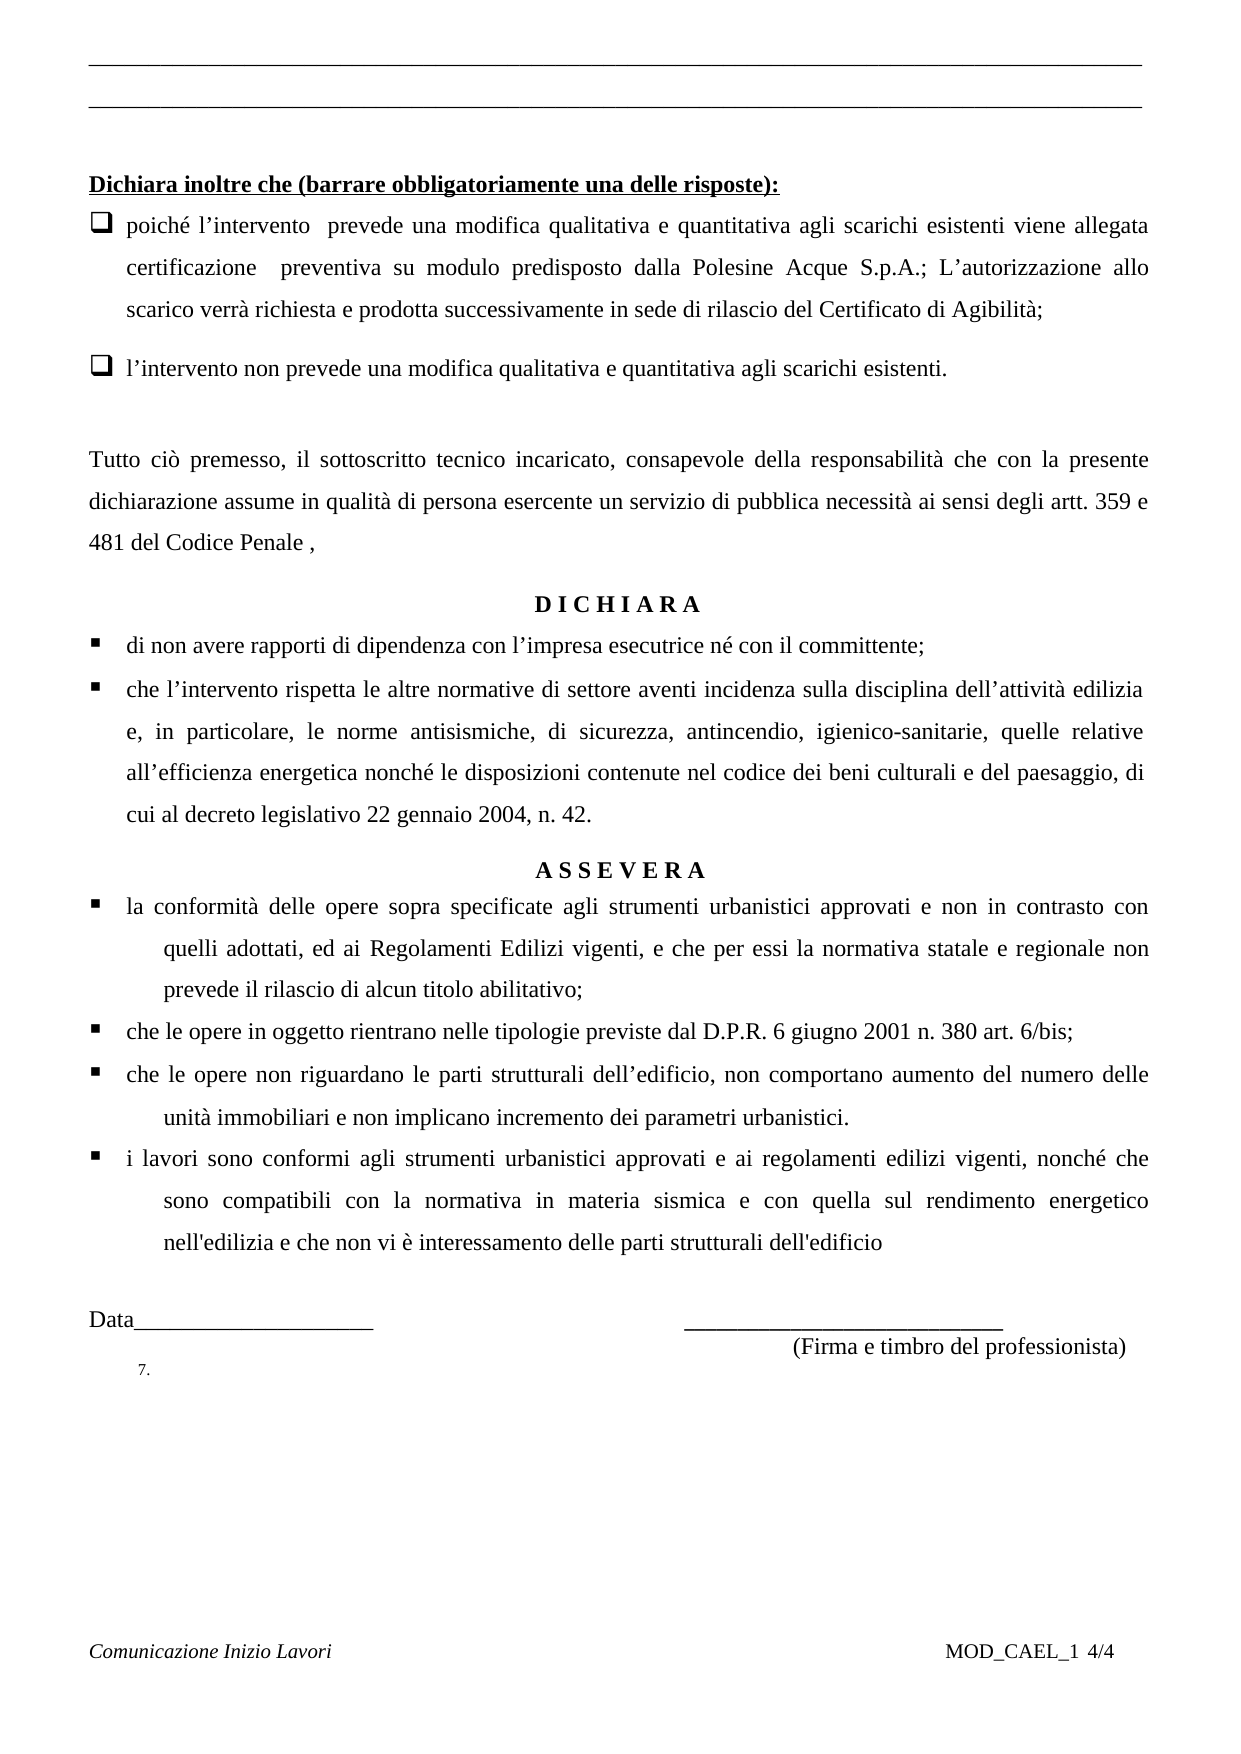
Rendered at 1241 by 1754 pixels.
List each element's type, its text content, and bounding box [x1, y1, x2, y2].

subtitle A S S E V E R A [89, 862, 1152, 883]
text Tutto ciò premesso, il sottoscritto tecnico incaricato, consapevole della responsabilità che con la presente dichiarazione assume in qualità di persona esercente un servizio di pubblica necessità ai sensi degli artt. 359 e 481 del Codice Penale , [89, 445, 1152, 556]
text Dichiara inoltre che (barrare obbligatoriamente una delle risposte): [89, 169, 1152, 197]
text ________________________________________________________________________________________________________________________________________________________________________________ [89, 41, 1152, 110]
list che l’intervento rispetta le altre normative di settore aventi incidenza sulla disciplina dell’attività edilizia e, in particolare, le norme antisismiche, di sicurezza, antincendio, igienico-sanitarie, quelle relative all’efficienza energetica nonché le disposizioni contenute nel codice dei beni culturali e del paesaggio, di cui al decreto legislativo 22 gennaio 2004, n. 42. [89, 674, 1146, 827]
text Data____________________ ______________________________ [89, 1308, 1152, 1332]
list la conformità delle opere sopra specificate agli strumenti urbanistici approvati e non in contrasto con quelli adottati, ed ai regolamenti Edilizi vigenti, e che per essi la normativa statale e regionale non prevede il rilascio di alcun titolo abilitativo; [89, 892, 1152, 1003]
list poiché l’intervento prevede una modifica qualitativa e quantitativa agli scarichi esistenti viene allegata certificazione preventiva su modulo predisposto dalla Polesine Acque S.p.A.; L’autorizzazione allo scarico verrà richiesta e prodotta successivamente in sede di rilascio del Certificato di Agibilità; [89, 211, 1152, 322]
list l’intervento non prevede una modifica qualitativa e quantitativa agli scarichi esistenti. [89, 354, 1152, 383]
list i lavori sono conformi agli strumenti urbanistici approvati e ai regolamenti edilizi vigenti, nonché che sono compatibili con la normativa in materia sismica e con quella sul rendimento energetico nell'edilizia e che non vi è interessamento delle parti strutturali dell'edificio [89, 1144, 1152, 1255]
list che le opere in oggetto rientrano nelle tipologie previste dal D.P.R. 6 giugno 2001 n. 380 art. 6/bis; [89, 1017, 1152, 1046]
list di non avere rapporti di dipendenza con l’impresa esecutrice né con il committente; [89, 631, 1152, 660]
subtitle D I C H I A R A [89, 590, 1152, 618]
text (Firma e timbro del professionista) [768, 1332, 1152, 1360]
list che le opere non riguardano le parti strutturali dell’edificio, non comportano aumento del numero delle unità immobiliari e non implicano incremento dei parametri urbanistici. [89, 1060, 1152, 1130]
